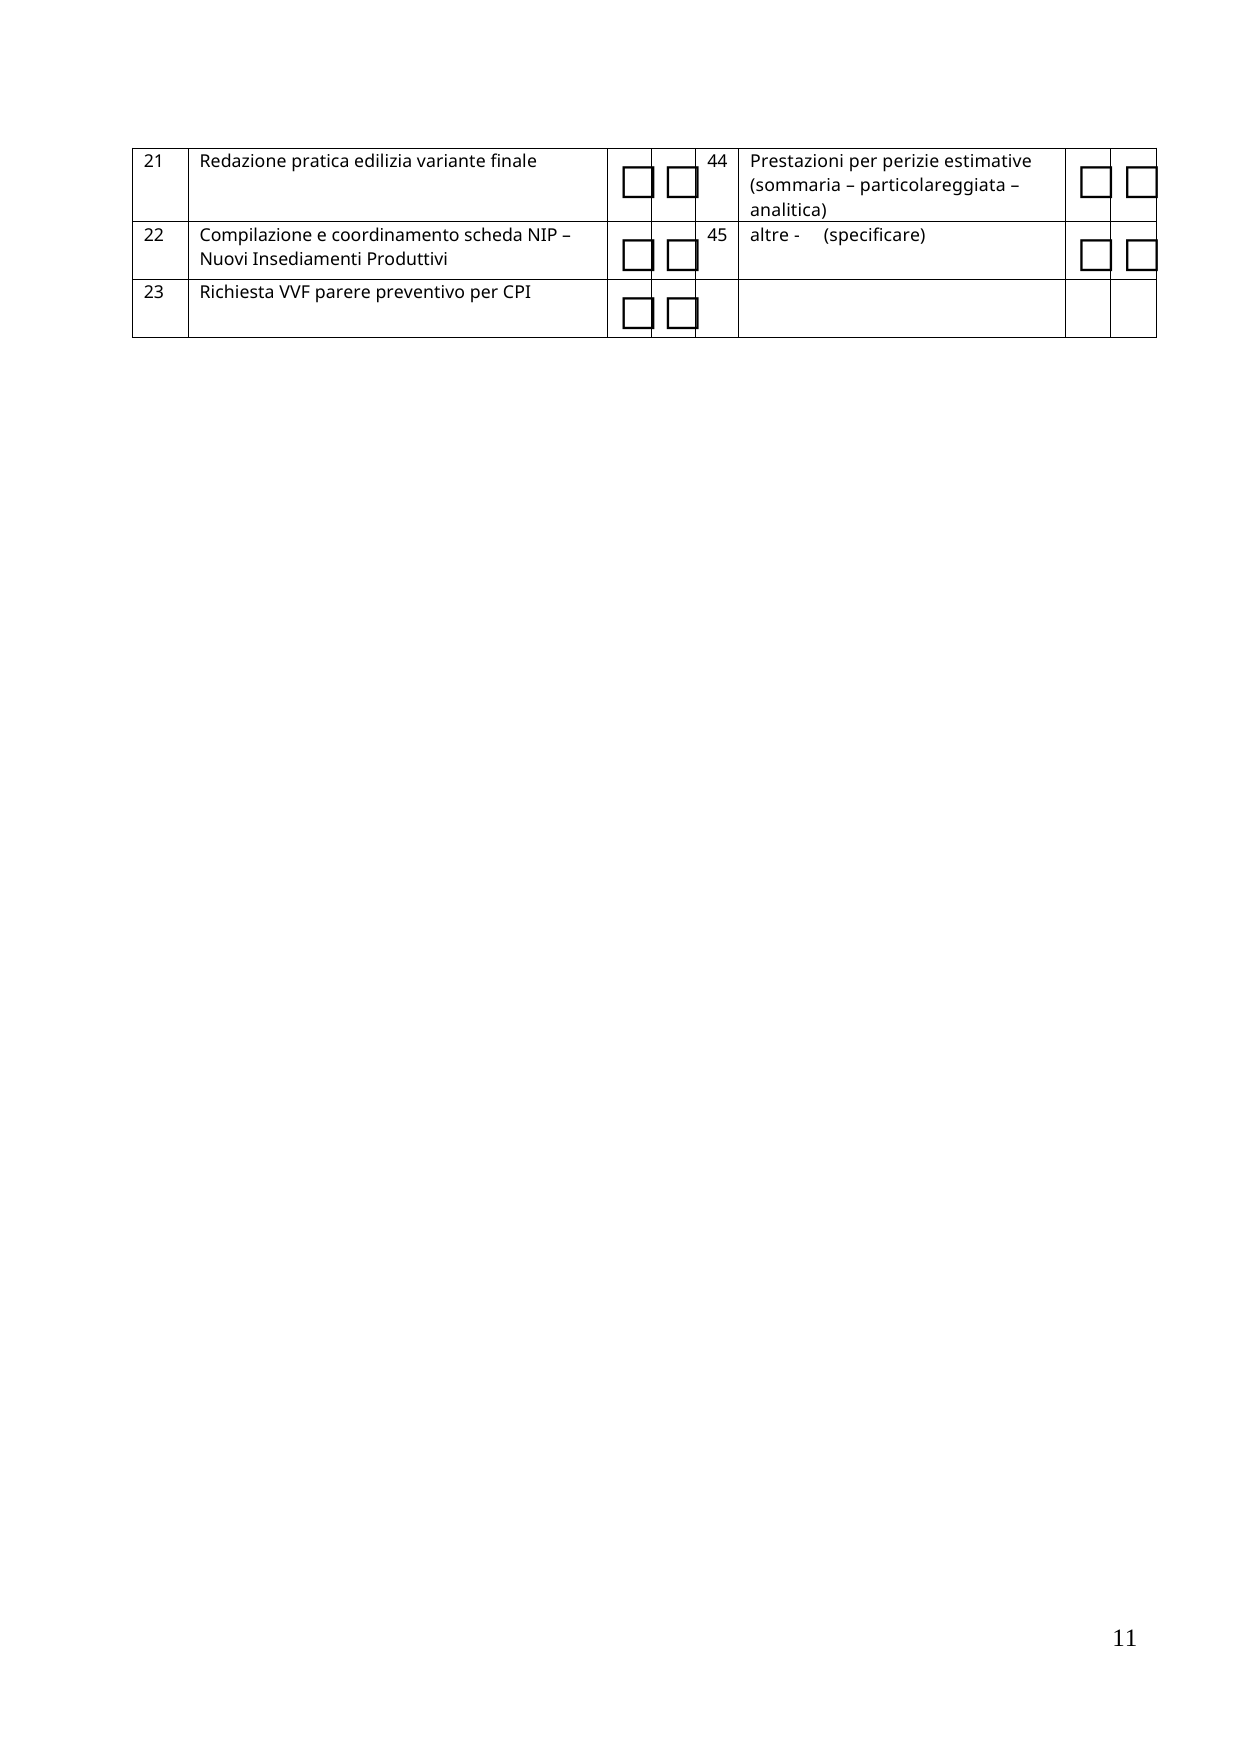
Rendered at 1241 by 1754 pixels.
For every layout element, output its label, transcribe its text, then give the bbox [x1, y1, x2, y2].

table_cell □ [624, 300, 651, 327]
table_cell Redazione pratica edilizia variante finale [189, 149, 607, 221]
table_cell Prestazioni per perizie estimative (sommaria – particolareggiata – analitica) [739, 149, 1065, 221]
table_cell 45 [696, 222, 738, 279]
table_cell [1111, 280, 1156, 337]
table_cell [696, 280, 738, 337]
table_cell Richiesta VVF parere preventivo per CPI [189, 280, 607, 337]
table_cell □ [1066, 149, 1110, 221]
table_cell □ [652, 280, 695, 337]
table_cell [739, 280, 1065, 337]
table_cell □ [1082, 169, 1109, 196]
table_cell □ [1082, 242, 1109, 269]
table_cell 22 [133, 222, 188, 279]
table_cell [1066, 280, 1110, 337]
table_cell □ [1066, 222, 1110, 279]
table_cell □ [1111, 149, 1156, 221]
table_cell Compilazione e coordinamento scheda NIP – Nuovi Insediamenti Produttivi [189, 222, 607, 279]
table_cell 21 [133, 149, 188, 221]
table_cell 23 [133, 280, 188, 337]
table_cell □ [624, 169, 651, 196]
table_cell □ [608, 149, 651, 221]
table_cell □ [652, 222, 695, 279]
table_cell □ [652, 149, 695, 221]
table_cell □ [608, 222, 651, 279]
table_cell 44 [696, 149, 738, 221]
table_cell □ [608, 280, 651, 337]
table_cell □ [1111, 222, 1156, 279]
table_cell altre - (specificare) [739, 222, 1065, 279]
table_cell □ [624, 242, 651, 269]
